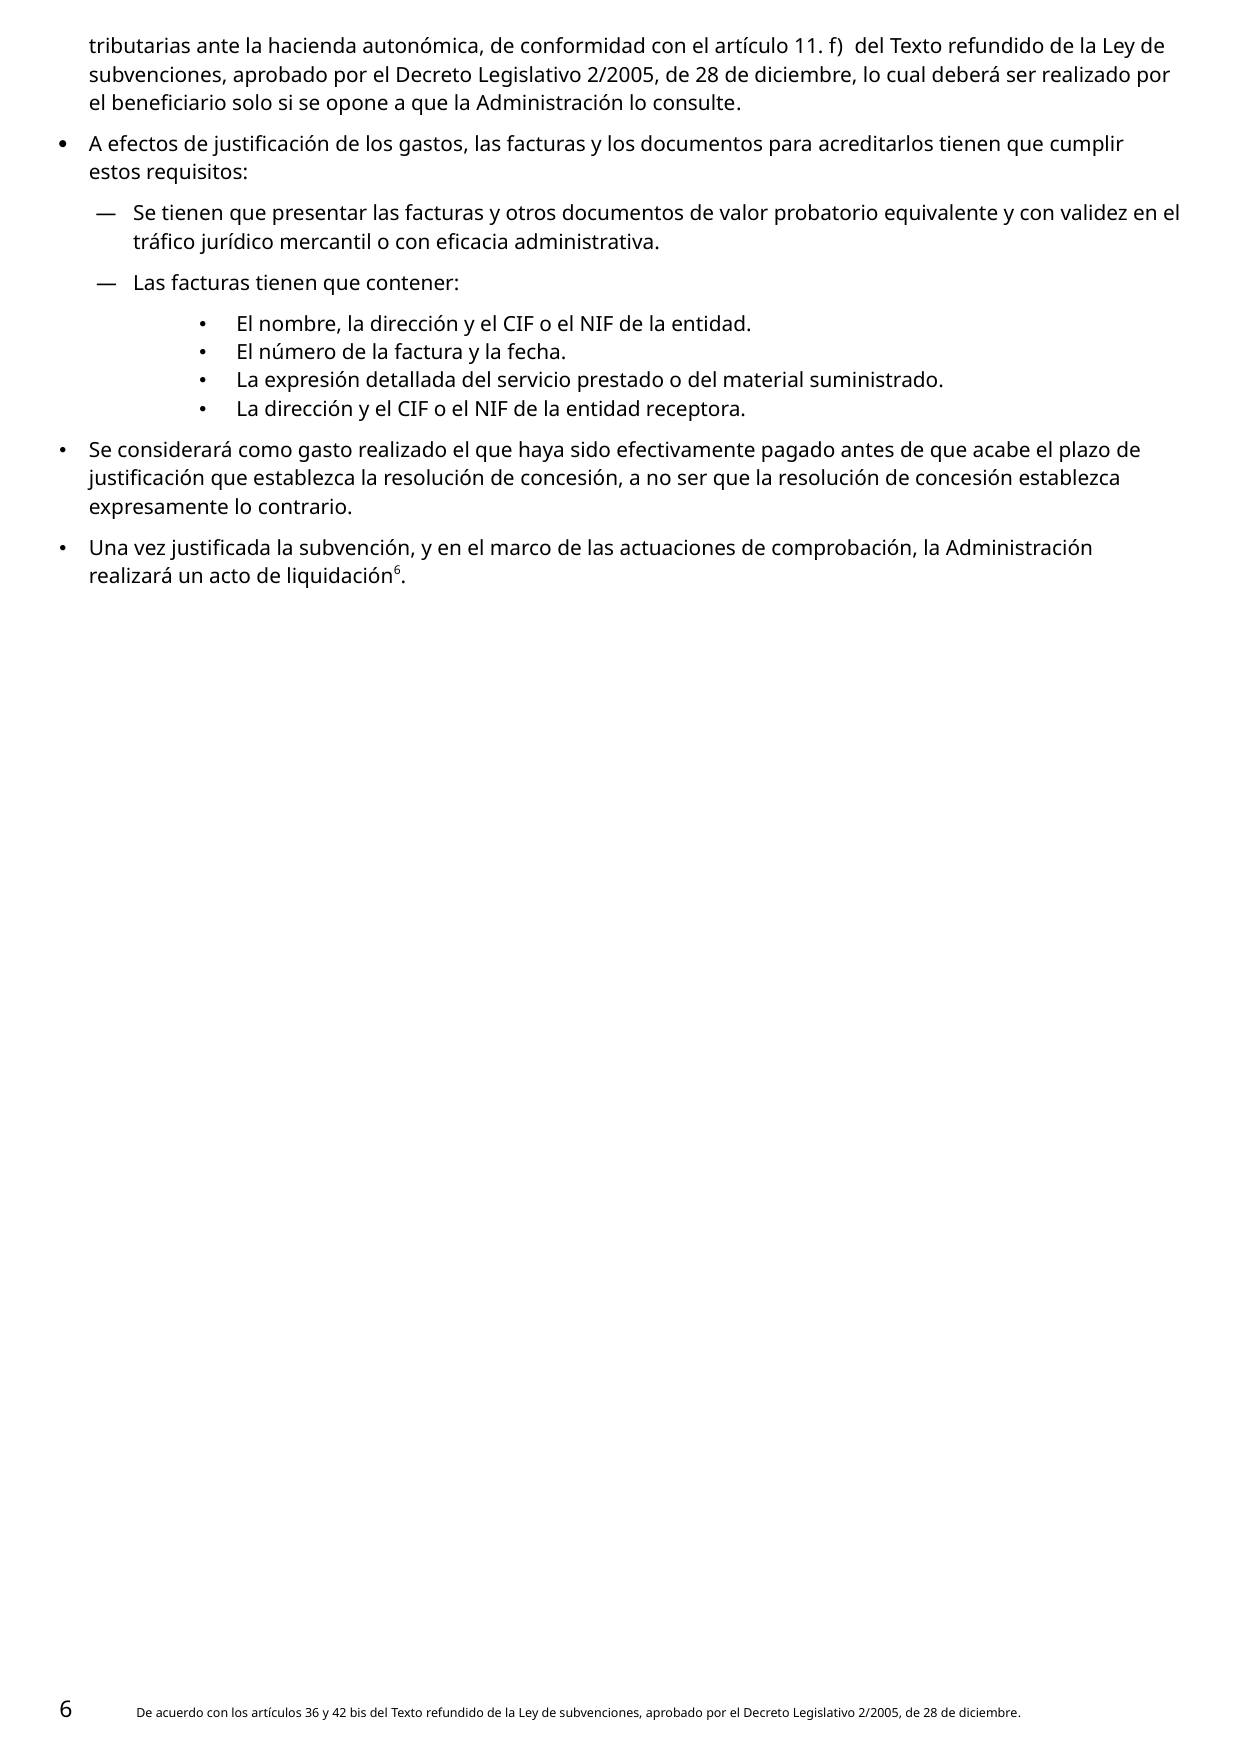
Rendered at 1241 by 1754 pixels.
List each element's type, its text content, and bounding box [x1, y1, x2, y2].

list La dirección y el CIF o el NIF de la entidad receptora. [199, 394, 1181, 422]
list Se considerará como gasto realizado el que haya sido efectivamente pagado antes de que acabe el plazo de justificación que establezca la resolución de concesión, a no ser que la resolución de concesión establezca expresamente lo contrario. [59, 435, 1181, 520]
list tributarias ante la hacienda autonómica, de conformidad con el artículo 11. f) del Texto refundido de la Ley de subvenciones, aprobado por el Decreto Legislativo 2/2005, de 28 de diciembre, lo cual deberá ser realizado por el beneficiario solo si se opone a que la Administración lo consulte. [59, 31, 1181, 117]
list De acuerdo con los artículos 36 y 42 bis del Texto refundido de la Ley de subvenciones, aprobado por el Decreto Legislativo 2/2005, de 28 de diciembre. [59, 1693, 1181, 1724]
list Las facturas tienen que contener: [96, 268, 1181, 296]
list A efectos de justificación de los gastos, las facturas y los documentos para acreditarlos tienen que cumplir estos requisitos: [59, 129, 1181, 186]
list Una vez justificada la subvención, y en el marco de las actuaciones de comprobación, la Administración realizará un acto de liquidación. [59, 533, 1181, 590]
list Se tienen que presentar las facturas y otros documentos de valor probatorio equivalente y con validez en el tráfico jurídico mercantil o con eficacia administrativa. [95, 198, 1181, 255]
list El número de la factura y la fecha. [199, 337, 1181, 366]
list El nombre, la dirección y el CIF o el NIF de la entidad. [199, 309, 1181, 337]
list La expresión detallada del servicio prestado o del material suministrado. [199, 366, 1181, 394]
